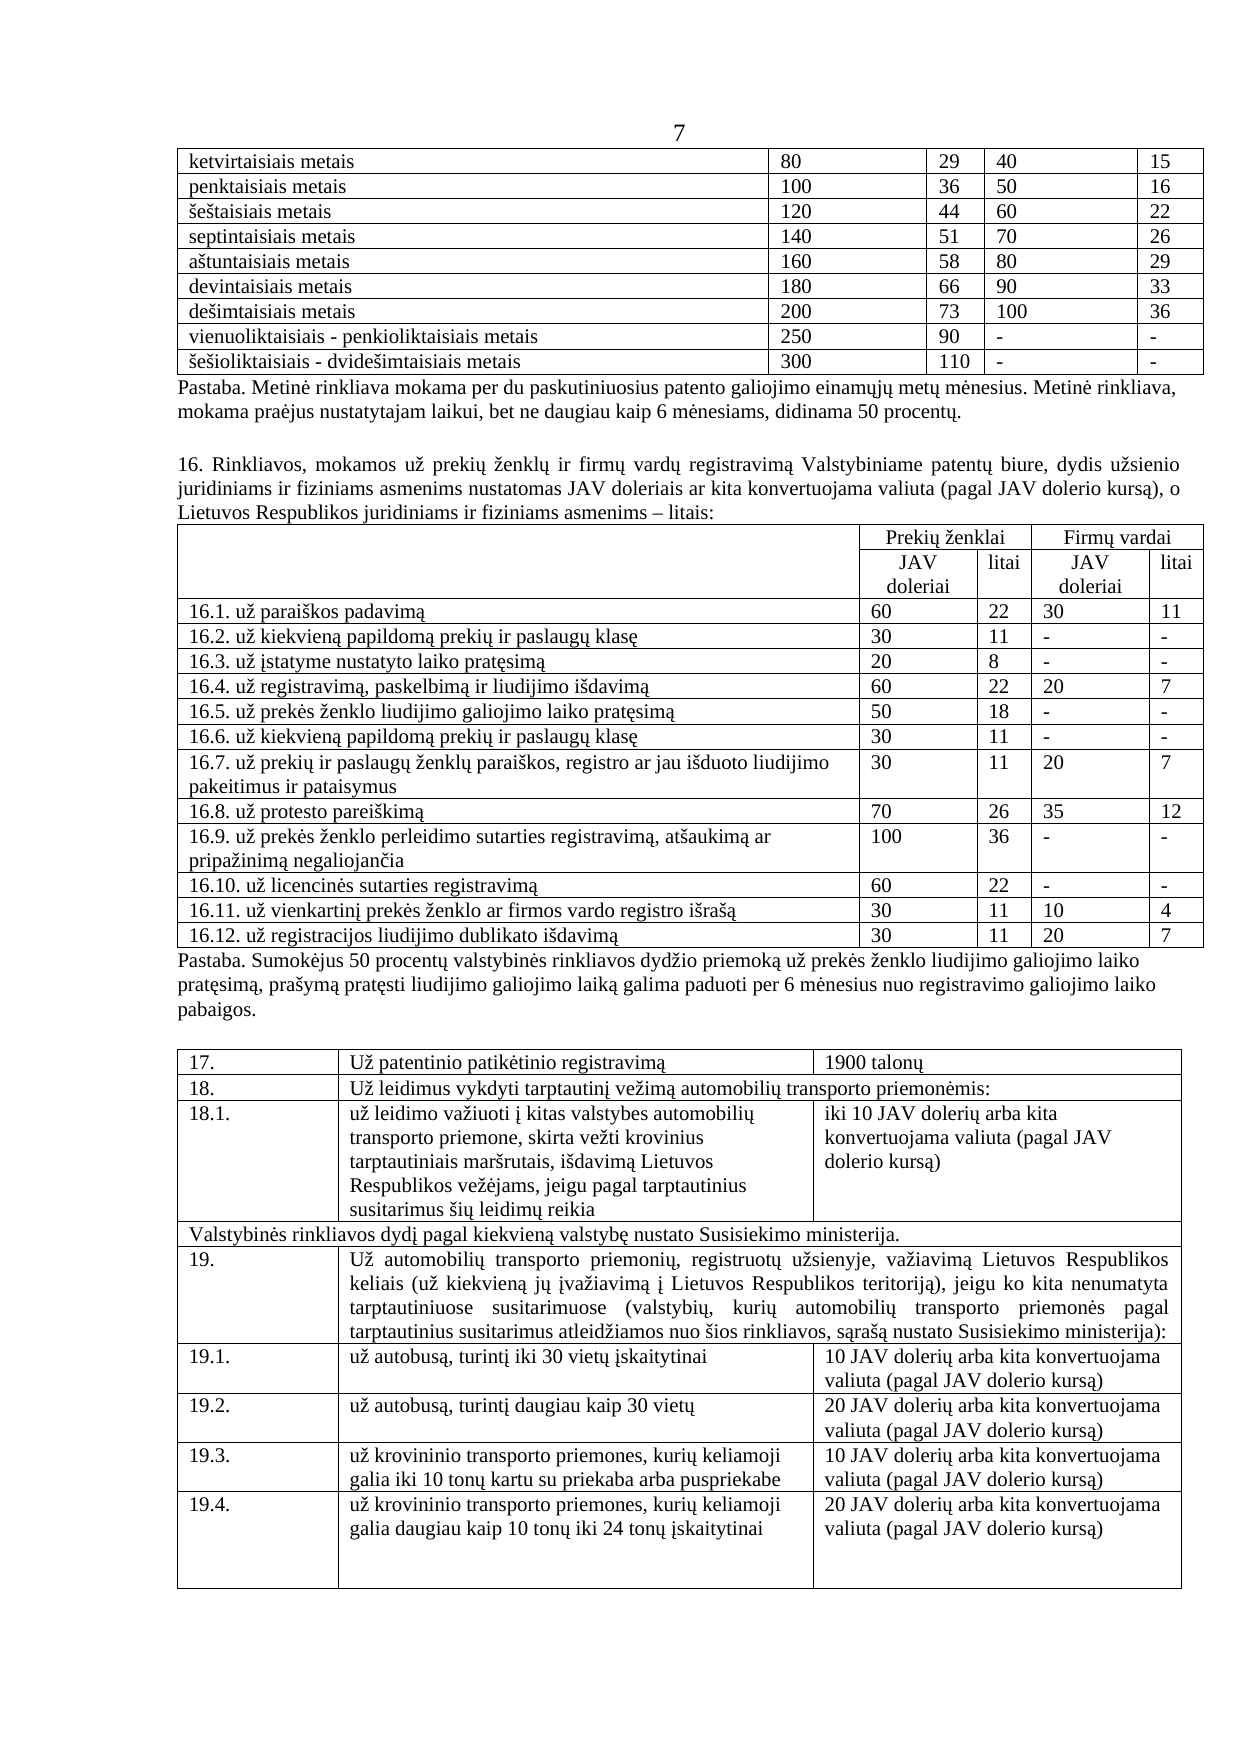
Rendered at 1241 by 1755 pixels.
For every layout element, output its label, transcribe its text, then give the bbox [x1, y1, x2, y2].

table_cell 60 [860, 674, 977, 698]
table_cell - [985, 350, 1137, 373]
table_cell aštuntaisiais metais [178, 249, 768, 273]
table_cell 19. [178, 1247, 338, 1343]
table_cell 16.2. už kiekvieną papildomą prekių ir paslaugų klasę [178, 624, 859, 648]
table_cell - [985, 324, 1137, 348]
table_cell 70 [860, 799, 977, 823]
table_cell 15 [1138, 149, 1203, 173]
table_cell už autobusą, turintį daugiau kaip 30 vietų [339, 1394, 813, 1442]
table_cell 60 [985, 199, 1137, 223]
table_cell 36 [927, 174, 984, 198]
table_cell - [1150, 824, 1203, 872]
table_cell 50 [985, 174, 1137, 198]
table_cell 18 [978, 699, 1031, 723]
table_cell 30 [860, 624, 977, 648]
table_cell 90 [985, 274, 1137, 298]
table_cell 73 [927, 299, 984, 323]
table_cell 33 [1138, 274, 1203, 298]
table_cell - [1032, 699, 1149, 723]
table_cell 16.11. už vienkartinį prekės ženklo ar firmos vardo registro išrašą [178, 898, 859, 922]
table_cell 20 [1032, 923, 1149, 947]
table_cell 7 [1150, 750, 1203, 798]
table_cell 30 [1032, 599, 1149, 623]
table_cell - [1150, 699, 1203, 723]
table_cell 26 [978, 799, 1031, 823]
table_cell 12 [1150, 799, 1203, 823]
table_cell 66 [927, 274, 984, 298]
table_cell už leidimo važiuoti į kitas valstybes automobilių transporto priemone, skirta vežti krovinius tarptautiniais maršrutais, išdavimą Lietuvos Respublikos vežėjams, jeigu pagal tarptautinius susitarimus šių leidimų reikia [339, 1101, 813, 1221]
table_cell 16.3. už įstatyme nustatyto laiko pratęsimą [178, 649, 859, 673]
table_cell 60 [860, 873, 977, 897]
table_cell 250 [769, 324, 926, 348]
table_cell litai [978, 550, 1031, 598]
table_cell 90 [927, 324, 984, 348]
table_cell 7 [1150, 923, 1203, 947]
text 16. Rinkliavos, mokamos už prekių ženklų ir firmų vardų registravimą Valstybiniame patentų biure, dydis užsienio juridiniams ir fiziniams asmenims nustatomas JAV doleriais ar kita konvertuojama valiuta (pagal JAV dolerio kursą), o Lietuvos Respublikos juridiniams ir fiziniams asmenims – litais: [177, 451, 1181, 524]
table_header 1900 talonų [814, 1050, 1181, 1074]
table_cell šeštaisiais metais [178, 199, 768, 223]
table_cell 22 [1138, 199, 1203, 223]
table_cell - [1032, 624, 1149, 648]
table_cell 11 [978, 898, 1031, 922]
table_cell - [1138, 350, 1203, 373]
table_cell 16.12. už registracijos liudijimo dublikato išdavimą [178, 923, 859, 947]
table_cell 10 JAV dolerių arba kita konvertuojama valiuta (pagal JAV dolerio kursą) [814, 1443, 1181, 1491]
table_cell - [1150, 873, 1203, 897]
table_cell 16.1. už paraiškos padavimą [178, 599, 859, 623]
table_header [178, 525, 859, 598]
table_cell 20 [1032, 750, 1149, 798]
table_cell 16.8. už protesto pareiškimą [178, 799, 859, 823]
table_cell 35 [1032, 799, 1149, 823]
table_cell už krovininio transporto priemones, kurių keliamoji galia iki 10 tonų kartu su priekaba arba puspriekabe [339, 1443, 813, 1491]
table_cell 51 [927, 224, 984, 248]
table_cell dešimtaisiais metais [178, 299, 768, 323]
table_cell 40 [985, 149, 1137, 173]
table_cell 29 [1138, 249, 1203, 273]
table_cell 16.6. už kiekvieną papildomą prekių ir paslaugų klasę [178, 725, 859, 748]
table_cell 140 [769, 224, 926, 248]
table_cell iki 10 JAV dolerių arba kita konvertuojama valiuta (pagal JAV dolerio kursą) [814, 1101, 1181, 1221]
table_cell 30 [860, 725, 977, 748]
table_cell 4 [1150, 898, 1203, 922]
table_cell šešioliktaisiais - dvidešimtaisiais metais [178, 350, 768, 373]
table_cell 16.4. už registravimą, paskelbimą ir liudijimo išdavimą [178, 674, 859, 698]
table_cell 20 [860, 649, 977, 673]
table_header Už patentinio patikėtinio registravimą [339, 1050, 813, 1074]
table_cell 120 [769, 199, 926, 223]
table_cell 22 [978, 873, 1031, 897]
table_cell litai [1150, 550, 1203, 598]
table_cell 22 [978, 674, 1031, 698]
table_cell 29 [927, 149, 984, 173]
table_cell JAV doleriai [860, 550, 977, 598]
table_cell 11 [978, 750, 1031, 798]
table_cell 20 [1032, 674, 1149, 698]
table_cell 70 [985, 224, 1137, 248]
table_cell 300 [769, 350, 926, 373]
table_cell 18. [178, 1075, 338, 1099]
table_header Firmų vardai [1032, 525, 1203, 549]
table_cell 16.10. už licencinės sutarties registravimą [178, 873, 859, 897]
table_cell už krovininio transporto priemones, kurių keliamoji galia daugiau kaip 10 tonų iki 24 tonų įskaitytinai [339, 1492, 813, 1588]
table_cell - [1032, 824, 1149, 872]
table_cell 16.5. už prekės ženklo liudijimo galiojimo laiko pratęsimą [178, 699, 859, 723]
table_cell 110 [927, 350, 984, 373]
table_cell 80 [985, 249, 1137, 273]
table_cell - [1150, 725, 1203, 748]
table_cell 11 [1150, 599, 1203, 623]
table_cell JAV doleriai [1032, 550, 1149, 598]
table_cell - [1150, 624, 1203, 648]
table_cell 60 [860, 599, 977, 623]
table_cell 100 [985, 299, 1137, 323]
table_cell 10 JAV dolerių arba kita konvertuojama valiuta (pagal JAV dolerio kursą) [814, 1344, 1181, 1392]
table_cell 30 [860, 898, 977, 922]
table_cell 44 [927, 199, 984, 223]
table_cell septintaisiais metais [178, 224, 768, 248]
table_cell 80 [769, 149, 926, 173]
table_cell 22 [978, 599, 1031, 623]
table_cell 200 [769, 299, 926, 323]
table_cell - [1032, 873, 1149, 897]
table_cell 30 [860, 923, 977, 947]
table_header Prekių ženklai [860, 525, 1031, 549]
table_cell devintaisiais metais [178, 274, 768, 298]
table_cell 50 [860, 699, 977, 723]
text Pastaba. Metinė rinkliava mokama per du paskutiniuosius patento galiojimo einamųjų metų mėnesius. Metinė rinkliava, mokama praėjus nustatytajam laikui, bet ne daugiau kaip 6 mėnesiams, didinama 50 procentų. [177, 375, 1181, 423]
table_cell Už automobilių transporto priemonių, registruotų užsienyje, važiavimą Lietuvos Respublikos keliais (už kiekvieną jų įvažiavimą į Lietuvos Respublikos teritoriją), jeigu ko kita nenumatyta tarptautiniuose susitarimuose (valstybių, kurių automobilių transporto priemonės pagal tarptautinius susitarimus atleidžiamos nuo šios rinkliavos, sąrašą nustato Susisiekimo ministerija): [339, 1247, 1181, 1343]
table_cell ketvirtaisiais metais [178, 149, 768, 173]
table_cell 30 [860, 750, 977, 798]
table_cell 19.4. [178, 1492, 338, 1588]
table_cell 20 JAV dolerių arba kita konvertuojama valiuta (pagal JAV dolerio kursą) [814, 1492, 1181, 1588]
table_cell 36 [1138, 299, 1203, 323]
table_cell už autobusą, turintį iki 30 vietų įskaitytinai [339, 1344, 813, 1392]
table_cell 19.3. [178, 1443, 338, 1491]
table_cell - [1032, 725, 1149, 748]
table_cell 19.1. [178, 1344, 338, 1392]
table_cell vienuoliktaisiais - penkioliktaisiais metais [178, 324, 768, 348]
table_cell 11 [978, 624, 1031, 648]
table_cell 100 [860, 824, 977, 872]
table_cell Už leidimus vykdyti tarptautinį vežimą automobilių transporto priemonėmis: [339, 1075, 1181, 1099]
table_cell 16 [1138, 174, 1203, 198]
table_cell 10 [1032, 898, 1149, 922]
table_cell 19.2. [178, 1394, 338, 1442]
table_cell Valstybinės rinkliavos dydį pagal kiekvieną valstybę nustato Susisiekimo ministerija. [178, 1222, 1181, 1246]
table_cell penktaisiais metais [178, 174, 768, 198]
table_cell 100 [769, 174, 926, 198]
table_cell 11 [978, 923, 1031, 947]
table_cell - [1032, 649, 1149, 673]
table_header 17. [178, 1050, 338, 1074]
table_cell 7 [1150, 674, 1203, 698]
table_cell 160 [769, 249, 926, 273]
table_cell 26 [1138, 224, 1203, 248]
table_cell - [1138, 324, 1203, 348]
table_cell 8 [978, 649, 1031, 673]
text Pastaba. Sumokėjus 50 procentų valstybinės rinkliavos dydžio priemoką už prekės ženklo liudijimo galiojimo laiko pratęsimą, prašymą pratęsti liudijimo galiojimo laiką galima paduoti per 6 mėnesius nuo registravimo galiojimo laiko pabaigos. [177, 948, 1181, 1021]
table_cell 18.1. [178, 1101, 338, 1221]
table_cell 58 [927, 249, 984, 273]
table_cell 16.7. už prekių ir paslaugų ženklų paraiškos, registro ar jau išduoto liudijimo pakeitimus ir pataisymus [178, 750, 859, 798]
table_cell 16.9. už prekės ženklo perleidimo sutarties registravimą, atšaukimą ar pripažinimą negaliojančia [178, 824, 859, 872]
table_cell 11 [978, 725, 1031, 748]
table_cell 36 [978, 824, 1031, 872]
table_cell - [1150, 649, 1203, 673]
table_cell 180 [769, 274, 926, 298]
table_cell 20 JAV dolerių arba kita konvertuojama valiuta (pagal JAV dolerio kursą) [814, 1394, 1181, 1442]
